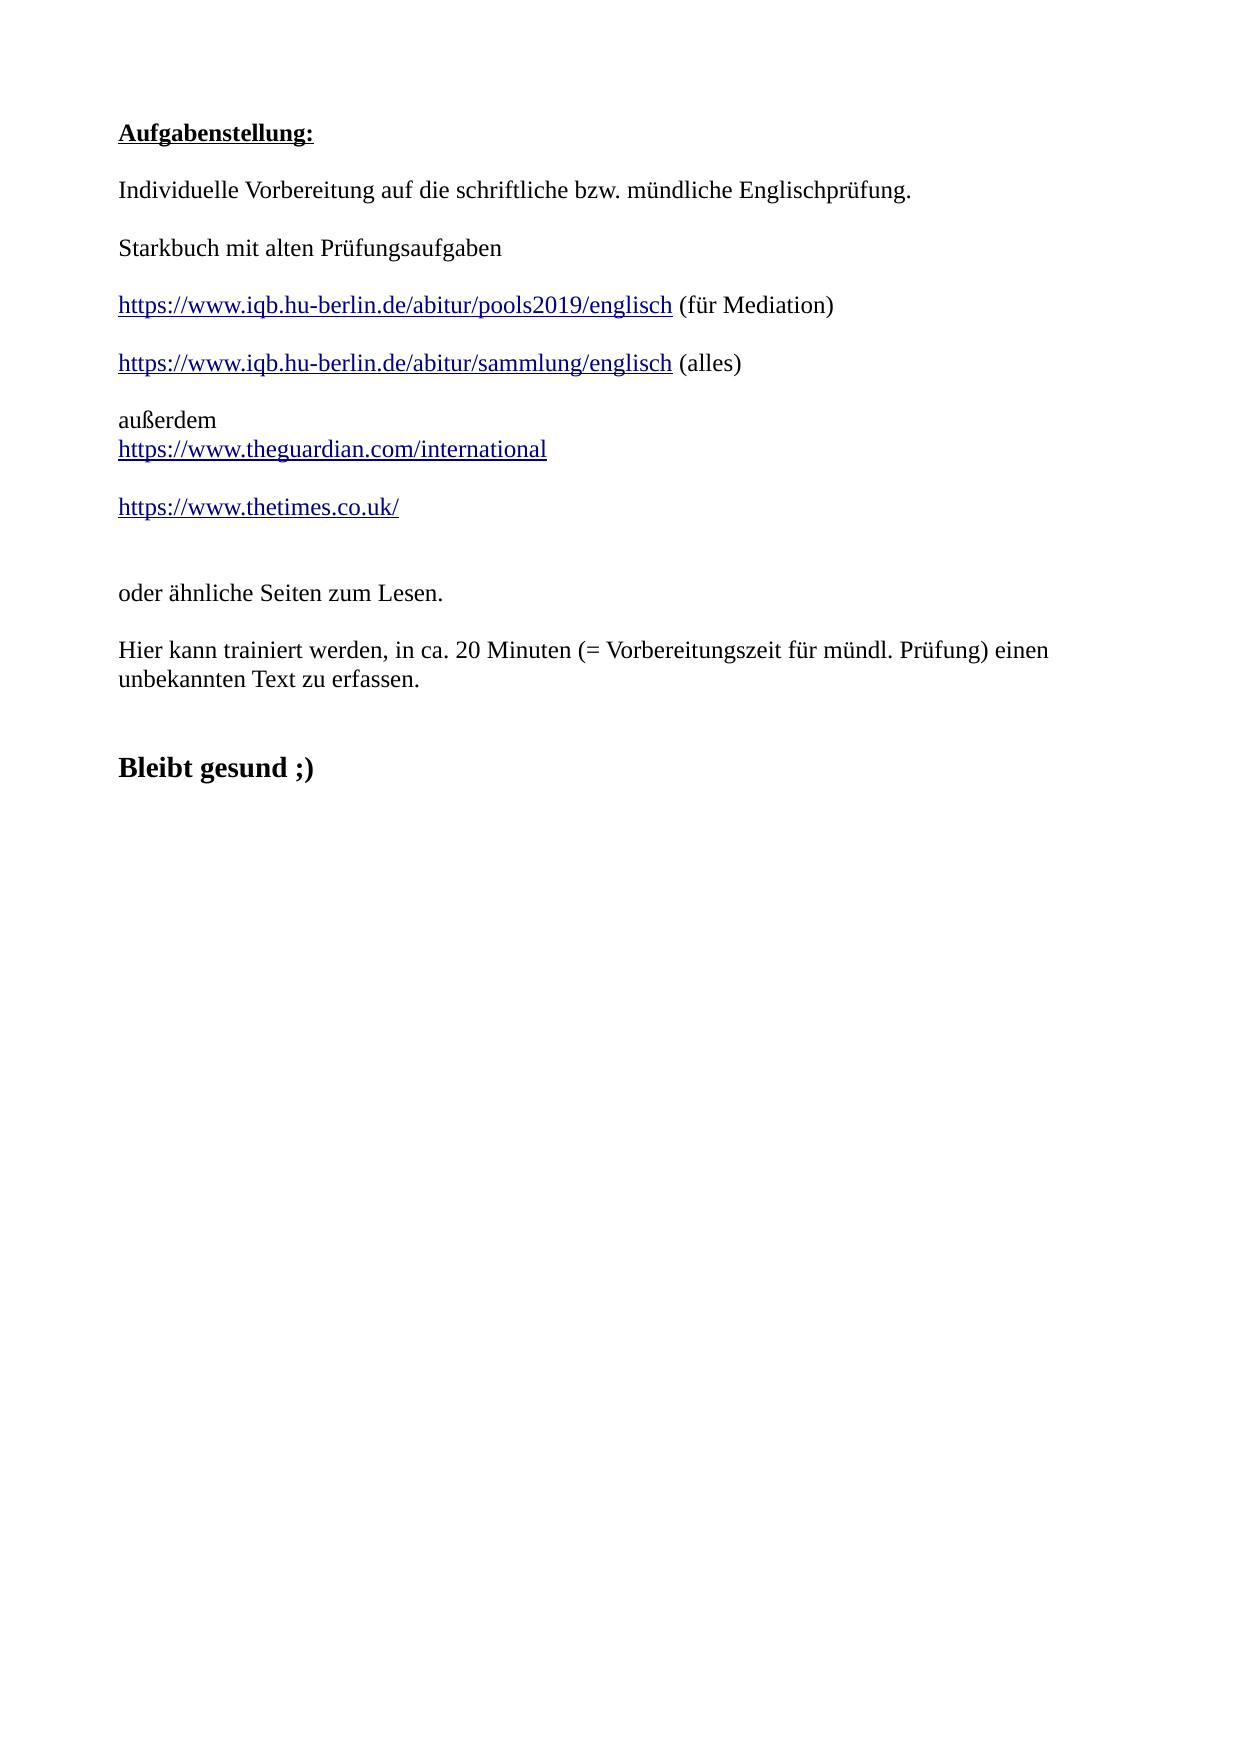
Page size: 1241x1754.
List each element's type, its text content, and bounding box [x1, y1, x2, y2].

text https://www.iqb.hu-berlin.de/abitur/sammlung/englisch (alles) [118, 348, 1122, 377]
text oder ähnliche Seiten zum Lesen. [118, 578, 1122, 607]
text Hier kann trainiert werden, in ca. 20 Minuten (= Vorbereitungszeit für mündl. Prüfung) einen unbekannten Text zu erfassen. [118, 636, 1122, 693]
text Starkbuch mit alten Prüfungsaufgaben [118, 233, 1122, 262]
text Aufgabenstellung: [118, 118, 1122, 147]
text https://www.thetimes.co.uk/ [118, 492, 1122, 521]
text Bleibt gesund ;) [118, 751, 1122, 784]
text https://www.iqb.hu-berlin.de/abitur/pools2019/englisch (für Mediation) [118, 291, 1122, 319]
text außerdem [118, 406, 1122, 434]
text Individuelle Vorbereitung auf die schriftliche bzw. mündliche Englischprüfung. [118, 176, 1122, 204]
text https://www.theguardian.com/international [118, 434, 1122, 463]
